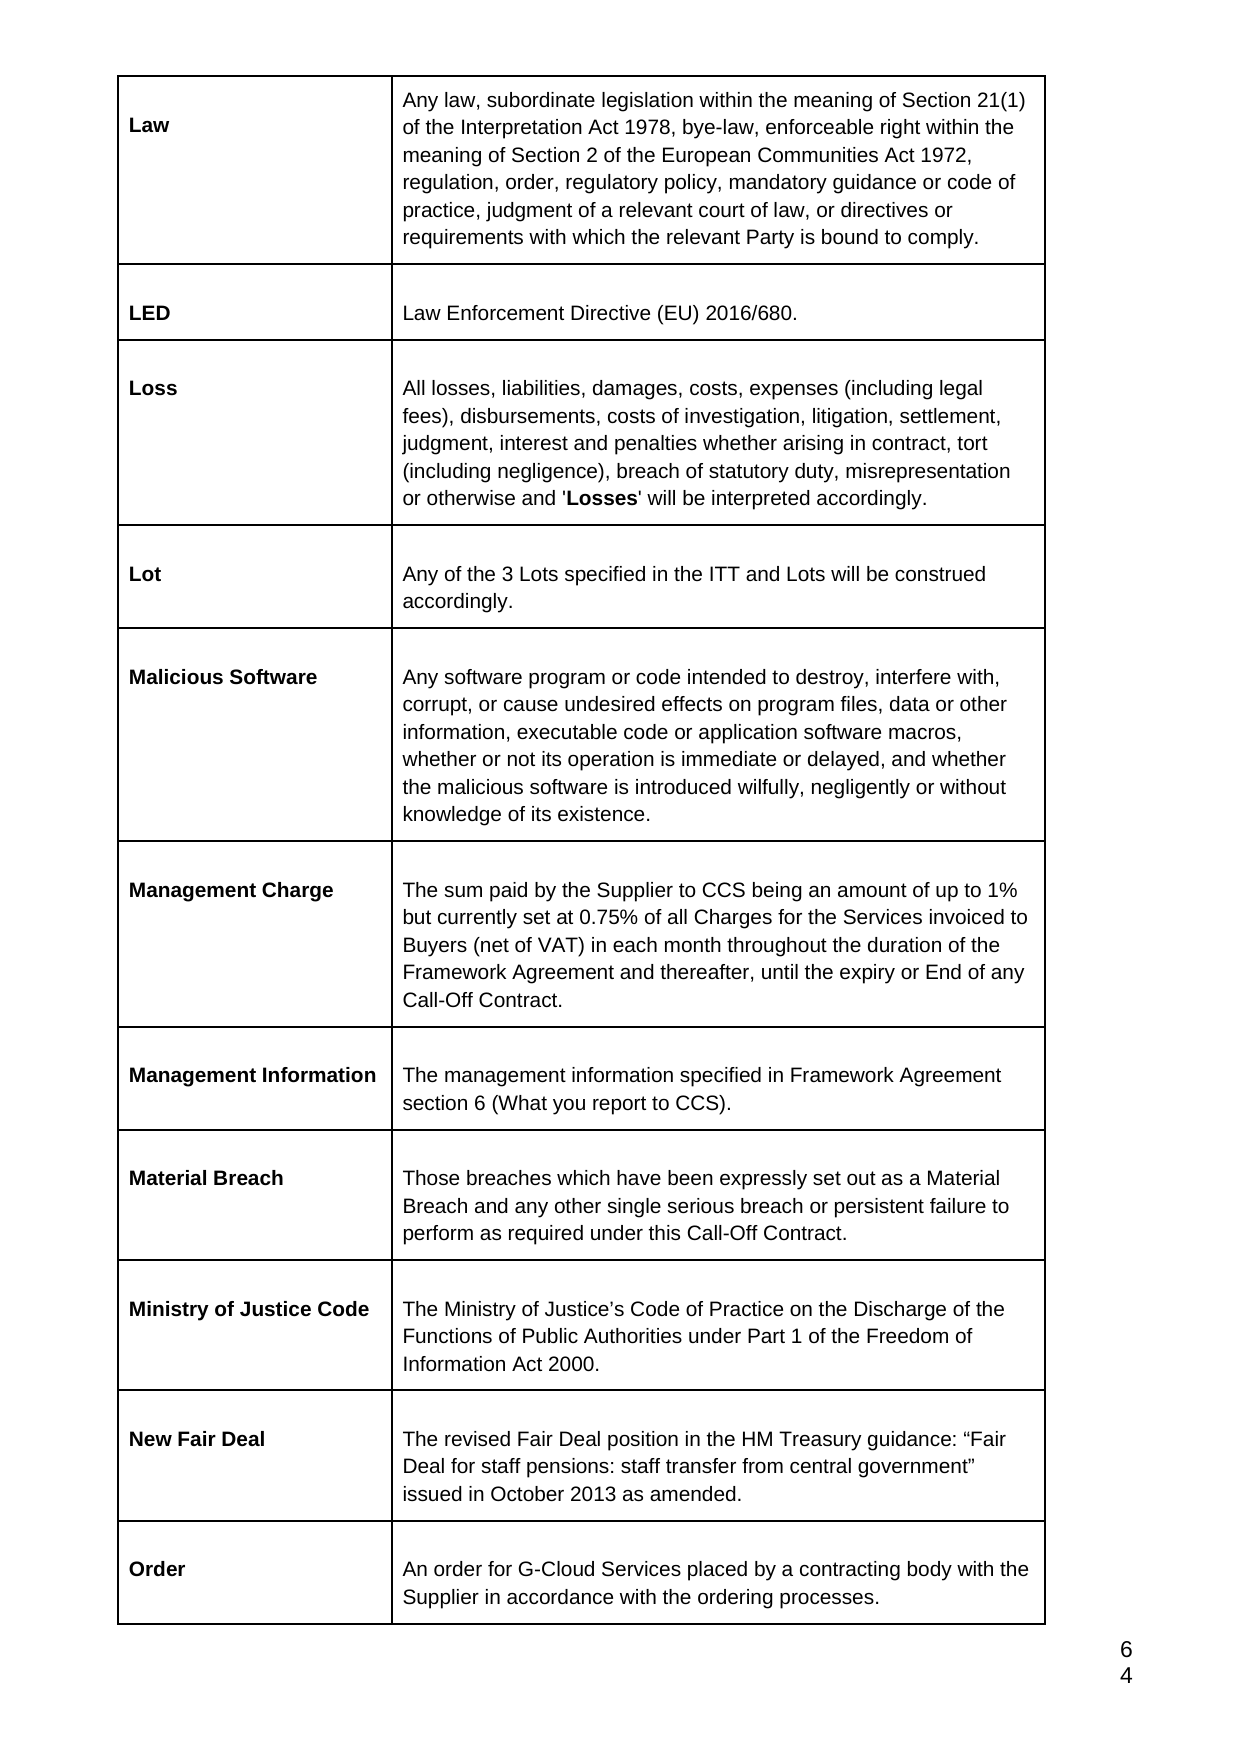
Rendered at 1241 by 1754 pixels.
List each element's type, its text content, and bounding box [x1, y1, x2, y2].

table_cell An order for G-Cloud Services placed by a contracting body with the Supplier in accordance with the ordering processes. [393, 1522, 1044, 1623]
table_cell Law [119, 77, 391, 263]
table_cell Any law, subordinate legislation within the meaning of Section 21(1) of the Interpretation Act 1978, bye-law, enforceable right within the meaning of Section 2 of the European Communities Act 1972, regulation, order, regulatory policy, mandatory guidance or code of practice, judgment of a relevant court of law, or directives or requirements with which the relevant Party is bound to comply. [393, 77, 1044, 263]
table_cell Lot [119, 526, 391, 627]
table_cell Material Breach [119, 1131, 391, 1259]
table_cell Ministry of Justice Code [119, 1261, 391, 1389]
table_cell LED [119, 265, 391, 339]
table_cell Management Charge [119, 842, 391, 1026]
table_cell Law Enforcement Directive (EU) 2016/680. [393, 265, 1044, 339]
table_cell The revised Fair Deal position in the HM Treasury guidance: “Fair Deal for staff pensions: staff transfer from central government” issued in October 2013 as amended. [393, 1391, 1044, 1520]
table_cell All losses, liabilities, damages, costs, expenses (including legal fees), disbursements, costs of investigation, litigation, settlement, judgment, interest and penalties whether arising in contract, tort (including negligence), breach of statutory duty, misrepresentation or otherwise and 'Losses' will be interpreted accordingly. [393, 341, 1044, 524]
table_cell Any software program or code intended to destroy, interfere with, corrupt, or cause undesired effects on program files, data or other information, executable code or application software macros, whether or not its operation is immediate or delayed, and whether the malicious software is introduced wilfully, negligently or without knowledge of its existence. [393, 629, 1044, 840]
table_cell Malicious Software [119, 629, 391, 840]
table_cell Those breaches which have been expressly set out as a Material Breach and any other single serious breach or persistent failure to perform as required under this Call-Off Contract. [393, 1131, 1044, 1259]
table_cell Order [119, 1522, 391, 1623]
table_cell The management information specified in Framework Agreement section 6 (What you report to CCS). [393, 1028, 1044, 1128]
table_cell Management Information [119, 1028, 391, 1128]
table_cell Loss [119, 341, 391, 524]
table_cell New Fair Deal [119, 1391, 391, 1520]
table_cell The Ministry of Justice’s Code of Practice on the Discharge of the Functions of Public Authorities under Part 1 of the Freedom of Information Act 2000. [393, 1261, 1044, 1389]
table_cell The sum paid by the Supplier to CCS being an amount of up to 1% but currently set at 0.75% of all Charges for the Services invoiced to Buyers (net of VAT) in each month throughout the duration of the Framework Agreement and thereafter, until the expiry or End of any Call-Off Contract. [393, 842, 1044, 1026]
table_cell Any of the 3 Lots specified in the ITT and Lots will be construed accordingly. [393, 526, 1044, 627]
